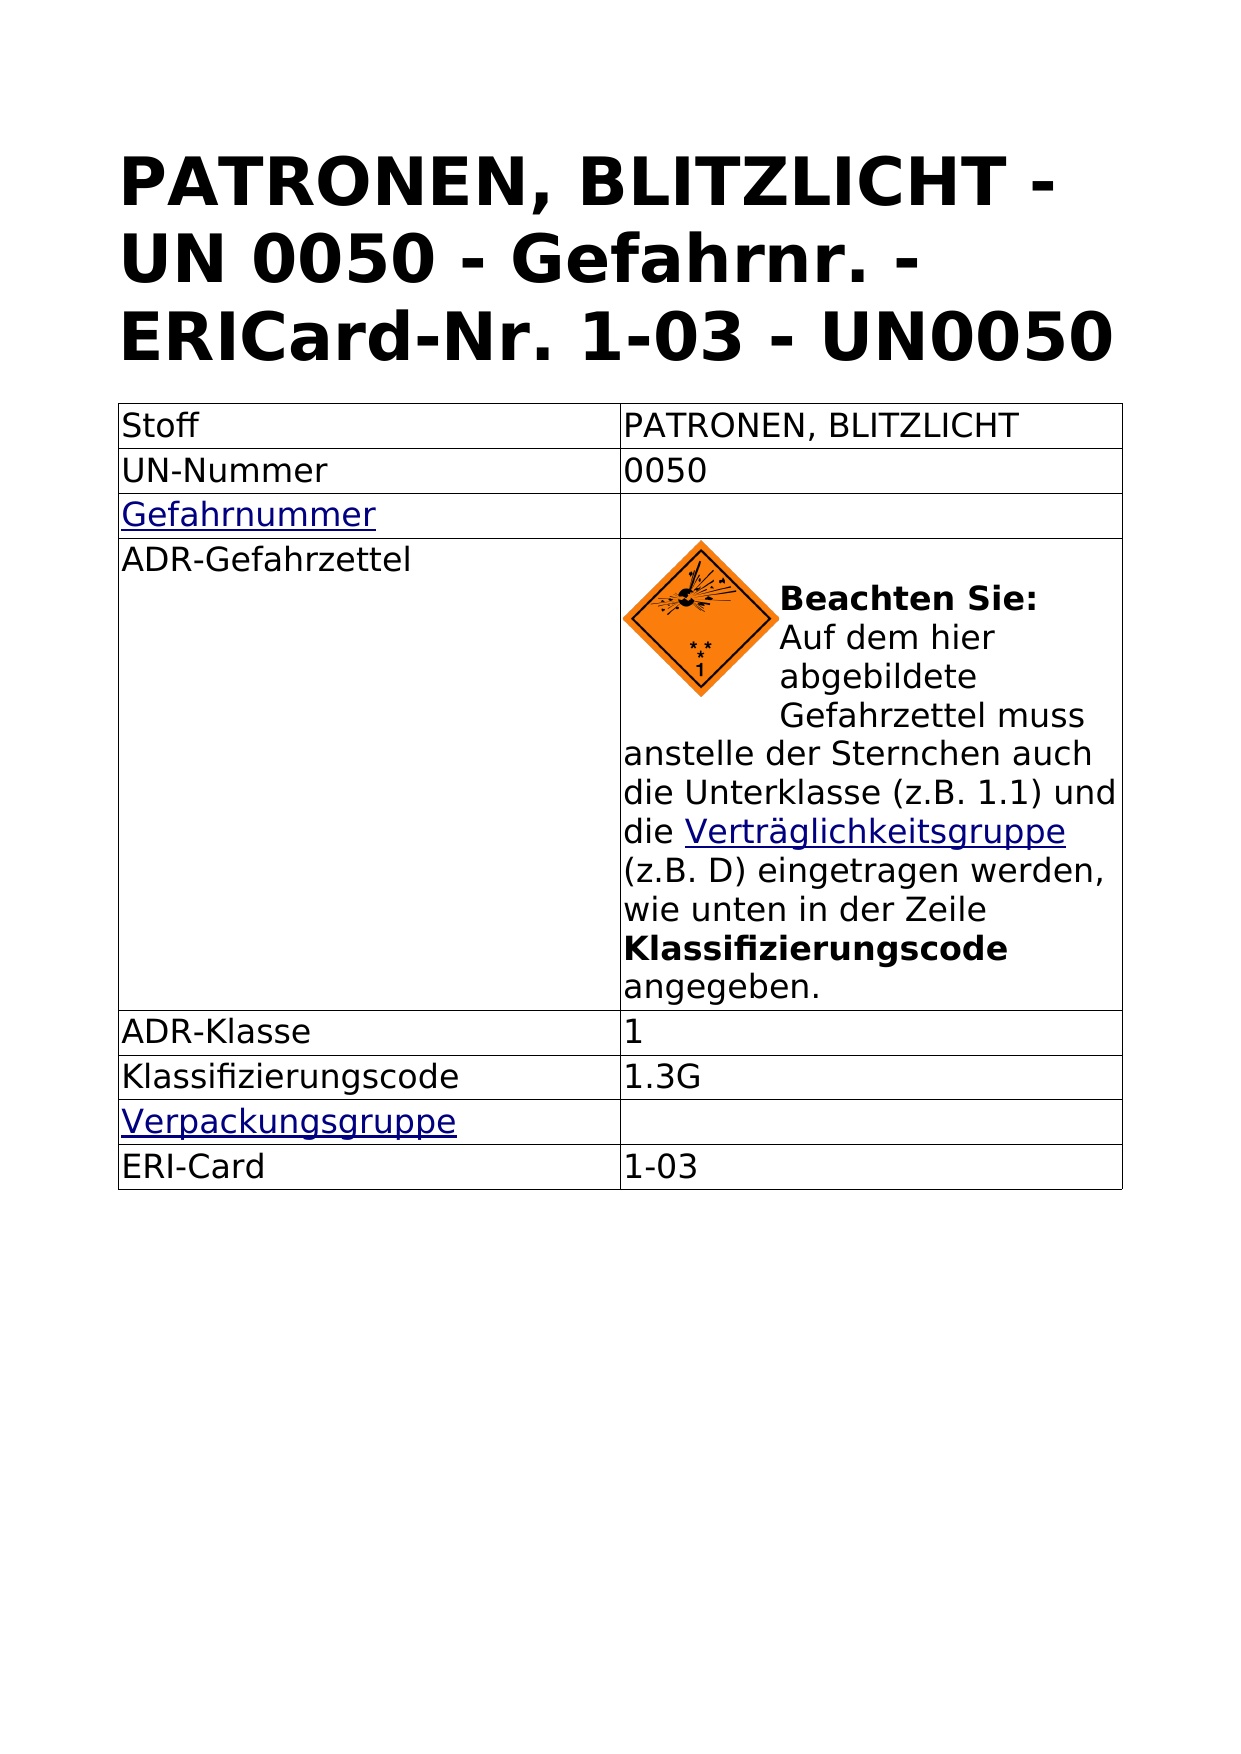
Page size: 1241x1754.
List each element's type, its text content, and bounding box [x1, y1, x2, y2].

table_cell 1.3G [621, 1056, 1122, 1099]
table_cell 1-03 [621, 1145, 1122, 1189]
table_cell [621, 494, 1122, 538]
table_cell 1 [621, 1011, 1122, 1054]
table_cell [621, 1100, 1122, 1144]
table_cell UN-Nummer [119, 449, 620, 493]
table_cell ADR-Gefahrzettel [119, 539, 620, 1010]
table_header Stoff [119, 404, 620, 448]
table_cell Gefahrnummer [119, 494, 620, 538]
table_cell ADR-Klasse [119, 1011, 620, 1054]
table_cell ERI-Card [119, 1145, 620, 1189]
subtitle PATRONEN, BLITZLICHT - UN 0050 - Gefahrnr. - ERICard-Nr. 1-03 - UN0050 [118, 143, 1122, 376]
table_cell 0050 [621, 449, 1122, 493]
table_header PATRONEN, BLITZLICHT [621, 404, 1122, 448]
table_cell Klassifizierungscode [119, 1056, 620, 1099]
picture [622, 540, 780, 697]
table_cell Verpackungsgruppe [119, 1100, 620, 1144]
table_cell Beachten Sie: Auf dem hier abgebildete Gefahrzettel muss anstelle der Sternchen auch die Unterklasse (z.B. 1.1) und die Verträglichkeitsgruppe (z.B. D) eingetragen werden, wie unten in der Zeile Klassifizierungscode angegeben. [621, 539, 1122, 1010]
